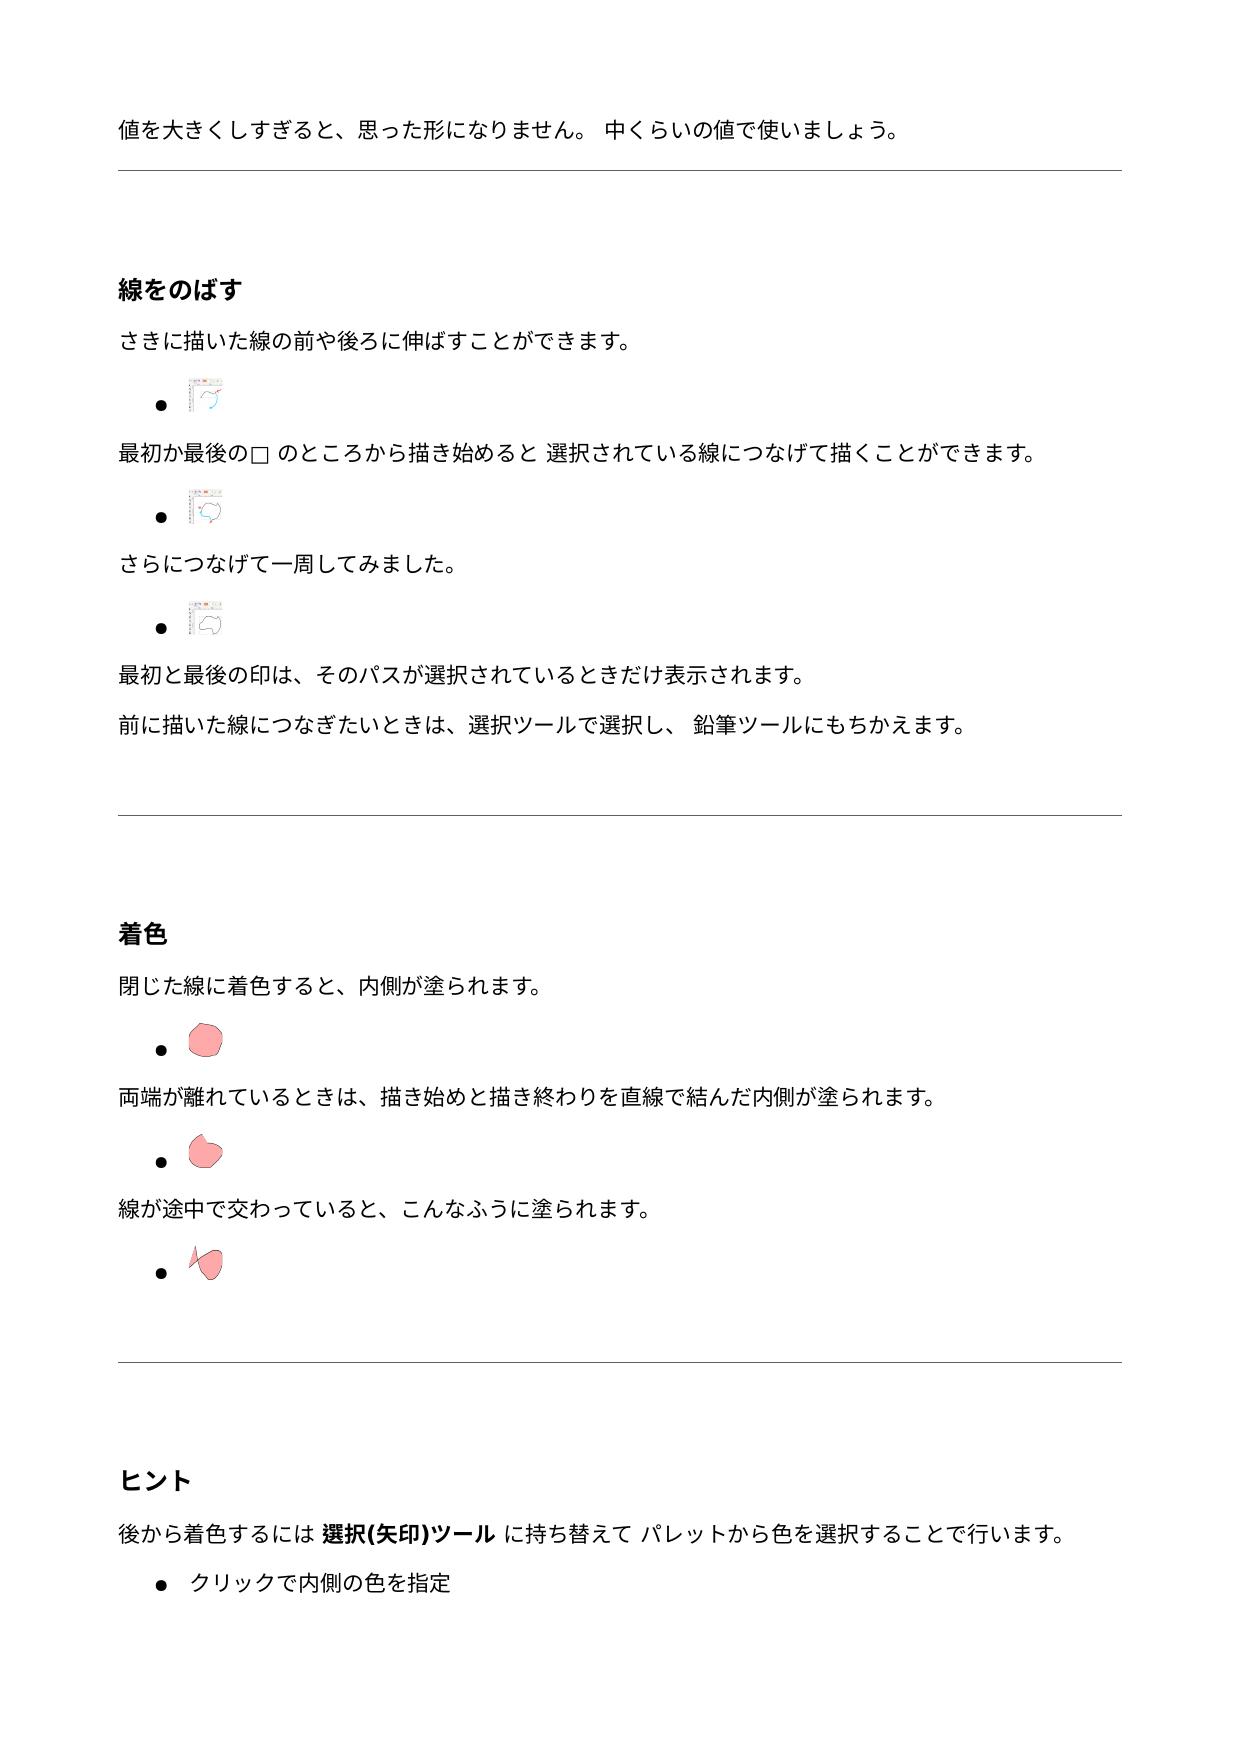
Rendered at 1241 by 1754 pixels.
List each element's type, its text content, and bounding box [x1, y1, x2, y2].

text 後から着色するには 選択(矢印)ツール に持ち替えて パレットから色を選択することで行います。 [118, 1521, 1122, 1547]
text 値を大きくしすぎると、思った形になりません。 中くらいの値で使いましょう。 [118, 118, 1122, 144]
subtitle ヒント [118, 1467, 1122, 1496]
picture [188, 601, 223, 635]
picture [188, 1246, 223, 1280]
text 線が途中で交わっていると、こんなふうに塗られます。 [118, 1197, 1122, 1222]
text さらにつなげて一周してみました。 [118, 552, 1122, 578]
subtitle 着色 [118, 921, 1122, 950]
text 閉じた線に着色すると、内側が塗られます。 [118, 974, 1122, 999]
picture [188, 489, 223, 524]
picture [188, 1134, 223, 1168]
text 前に描いた線につなぎたいときは、選択ツールで選択し、 鉛筆ツールにもちかえます。 [118, 713, 1122, 738]
text 最初と最後の印は、そのパスが選択されているときだけ表示されます。 [118, 664, 1122, 689]
subtitle 線をのばす [118, 276, 1122, 305]
picture [188, 378, 223, 412]
picture [188, 1023, 223, 1057]
text 最初か最後の□ のところから描き始めると 選択されている線につなげて描くことができます。 [118, 441, 1122, 466]
list クリックで内側の色を指定 [153, 1571, 1122, 1596]
text さきに描いた線の前や後ろに伸ばすことができます。 [118, 329, 1122, 355]
text 両端が離れているときは、描き始めと描き終わりを直線で結んだ内側が塗られます。 [118, 1086, 1122, 1111]
